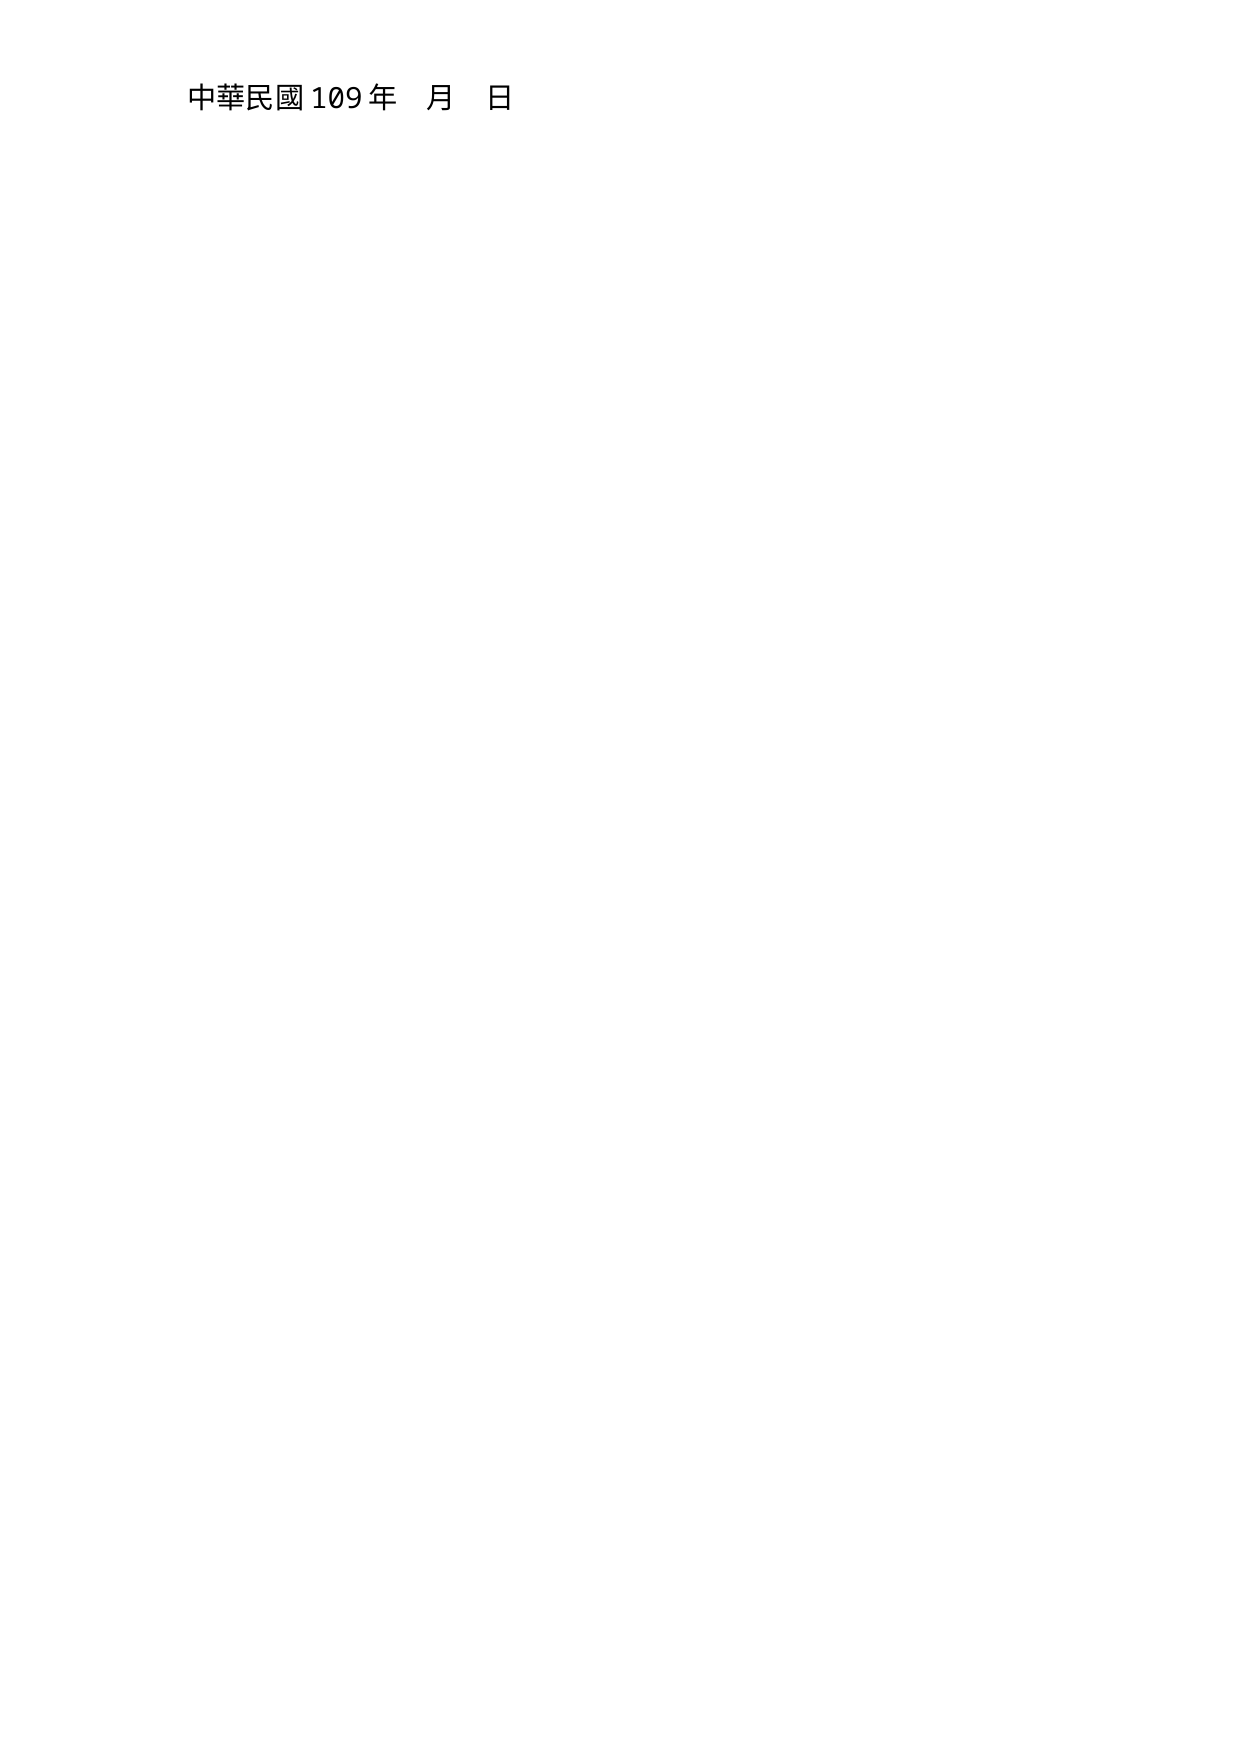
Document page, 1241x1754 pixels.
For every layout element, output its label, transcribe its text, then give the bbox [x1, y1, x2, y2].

text 中華民國109年 月 日 [187, 75, 1053, 117]
